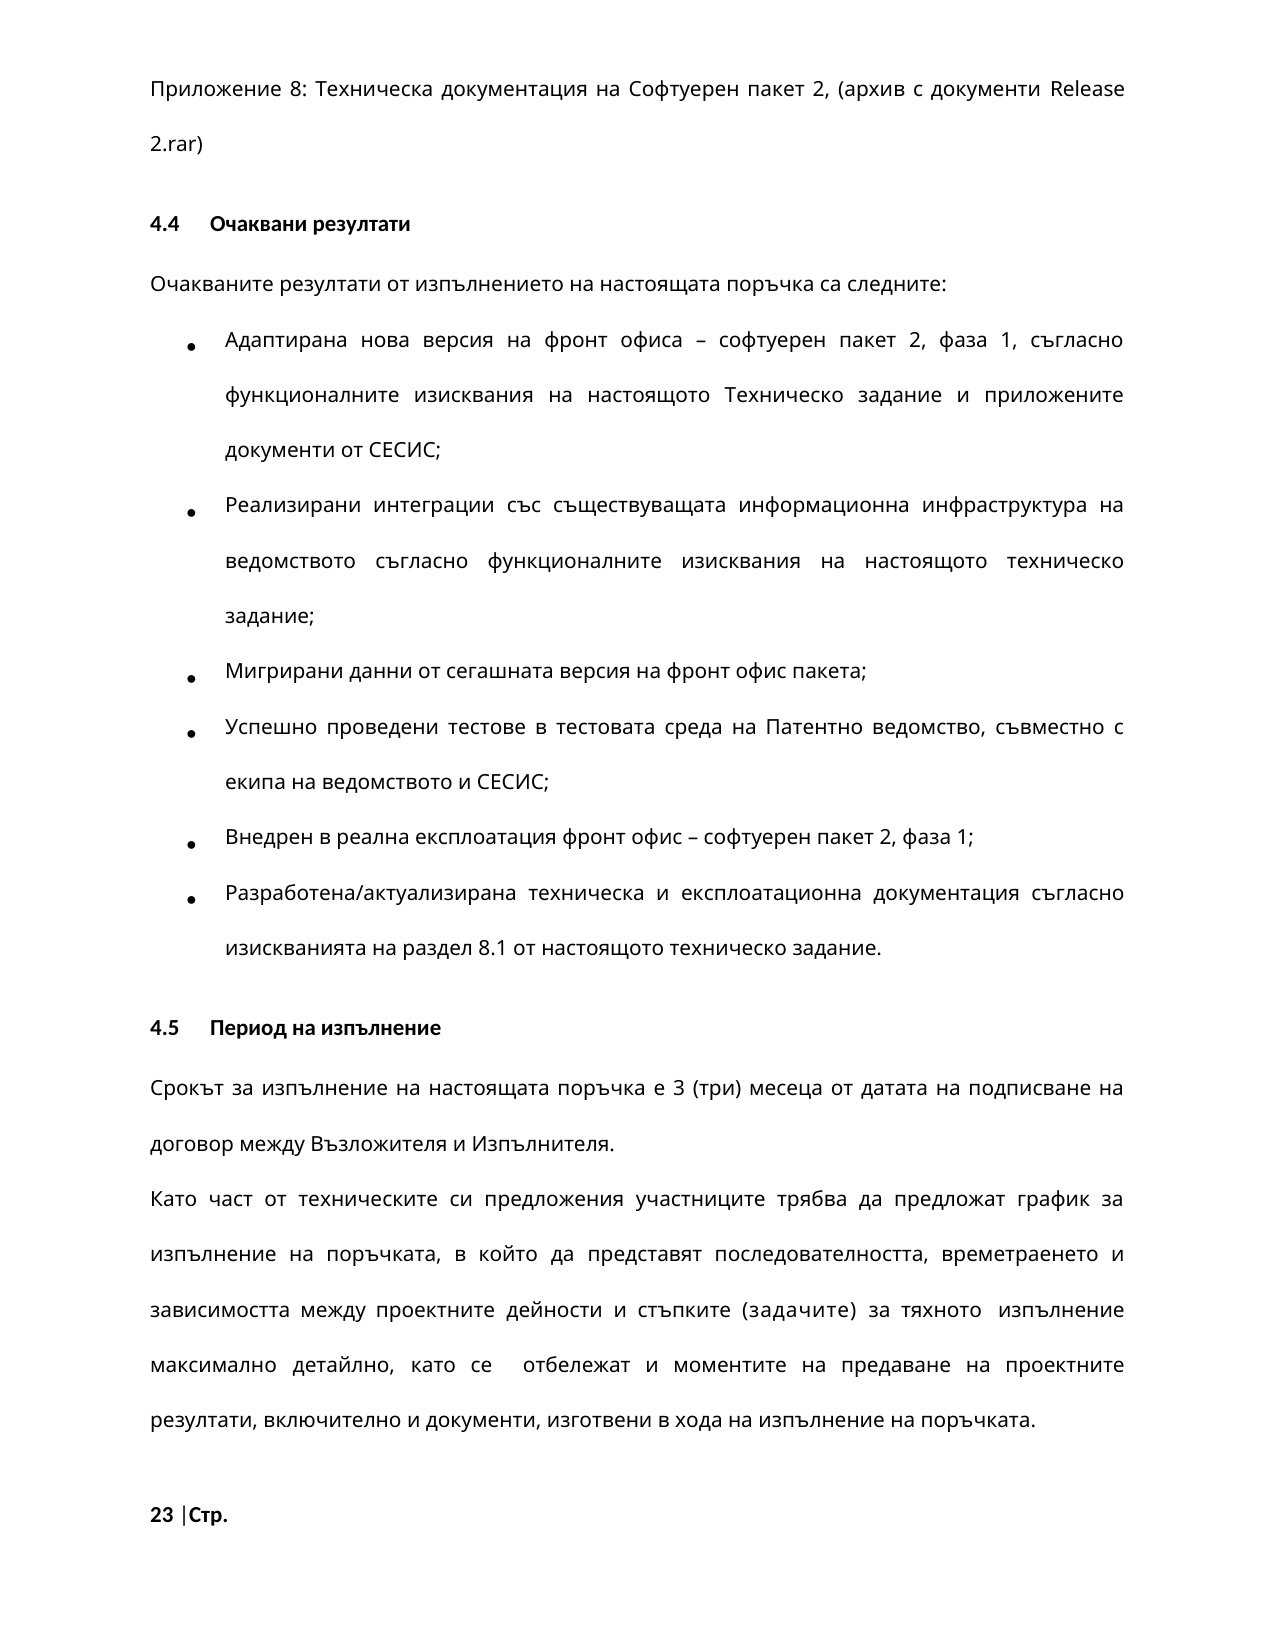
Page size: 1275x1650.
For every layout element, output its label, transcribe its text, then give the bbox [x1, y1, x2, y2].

subtitle Период на изпълнение [150, 1013, 1125, 1041]
subtitle Очаквани резултати [150, 209, 1125, 237]
text Очакваните резултати от изпълнението на настоящата поръчка са следните: [150, 269, 1125, 306]
text Като част от техническите си предложения участниците трябва да предложат график за изпълнение на поръчката, в който да представят последователността, времетраенето и зависимостта между проектните дейности и стъпките (задачите) за тяхното изпълнение максимално детайлно, като се отбележат и моментите на предаване на проектните резултати, включително и документи, изготвени в хода на изпълнение на поръчката. [150, 1184, 1125, 1442]
text Срокът за изпълнение на настоящата поръчка е 3 (три) месеца от датата на подписване на договор между Възложителя и Изпълнителя. [150, 1073, 1125, 1166]
list Мигрирани данни от сегашната версия на фронт офис пакета; [187, 657, 1125, 693]
list Адаптирана нова версия на фронт офиса – софтуерен пакет 2, фаза 1, съгласно функционалните изисквания на настоящото Техническо задание и приложените документи от СЕСИС; [187, 325, 1125, 472]
list Успешно проведени тестове в тестовата среда на Патентно ведомство, съвместно с екипа на ведомството и СЕСИС; [187, 712, 1125, 804]
list Реализирани интеграции със съществуващата информационна инфраструктура на ведомството съгласно функционалните изисквания на настоящото техническо задание; [187, 491, 1125, 638]
text Приложение 8: Техническа документация на Софтуерен пакет 2, (архив с документи Release 2.rar) [150, 74, 1125, 166]
list Разработена/актуализирана техническа и експлоатационна документация съгласно изискванията на раздел 8.1 от настоящото техническо задание. [187, 878, 1125, 970]
list Внедрен в реална експлоатация фронт офис – софтуерен пакет 2, фаза 1; [187, 822, 1125, 859]
